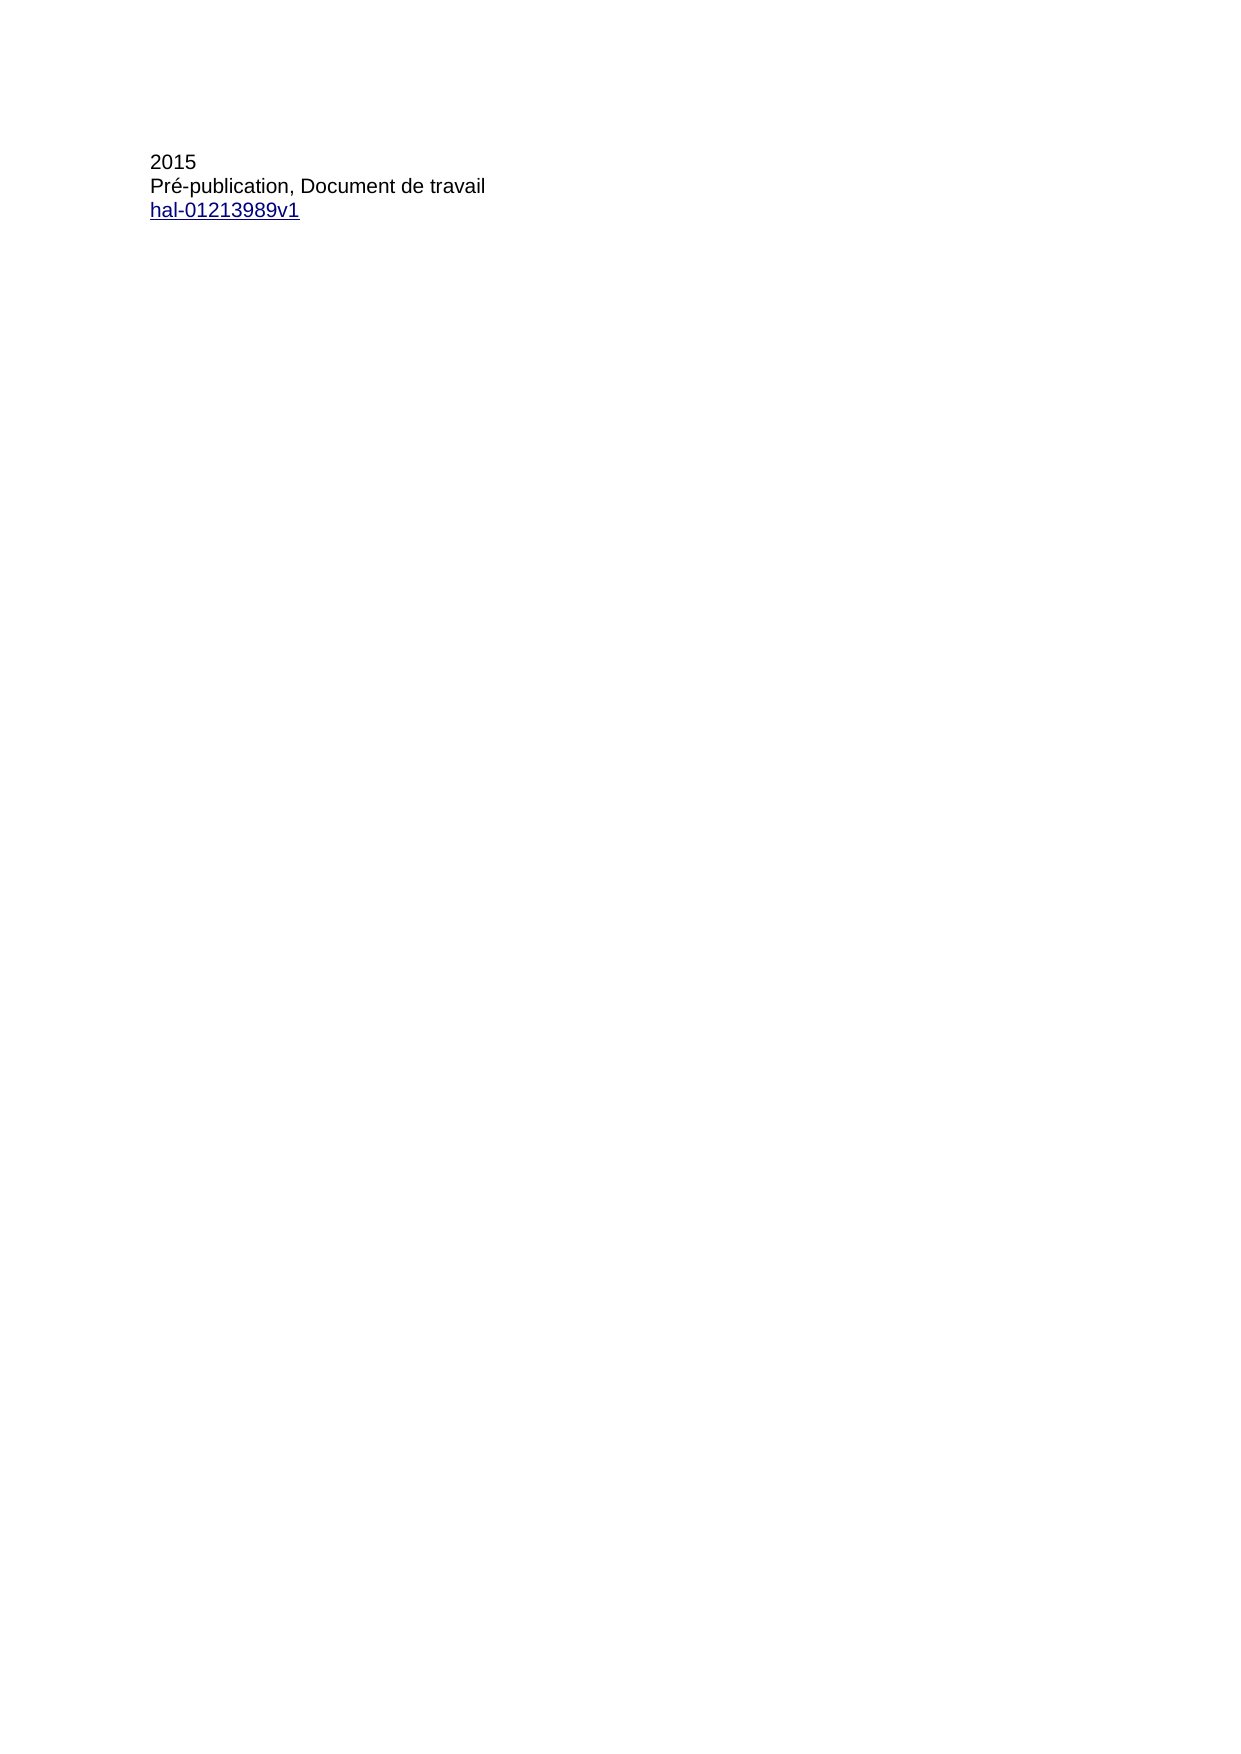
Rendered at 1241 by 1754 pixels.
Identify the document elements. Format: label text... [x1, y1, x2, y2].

table_cell 2015 Pré-publication, Document de travail hal-01213989v1 [150, 150, 1090, 222]
